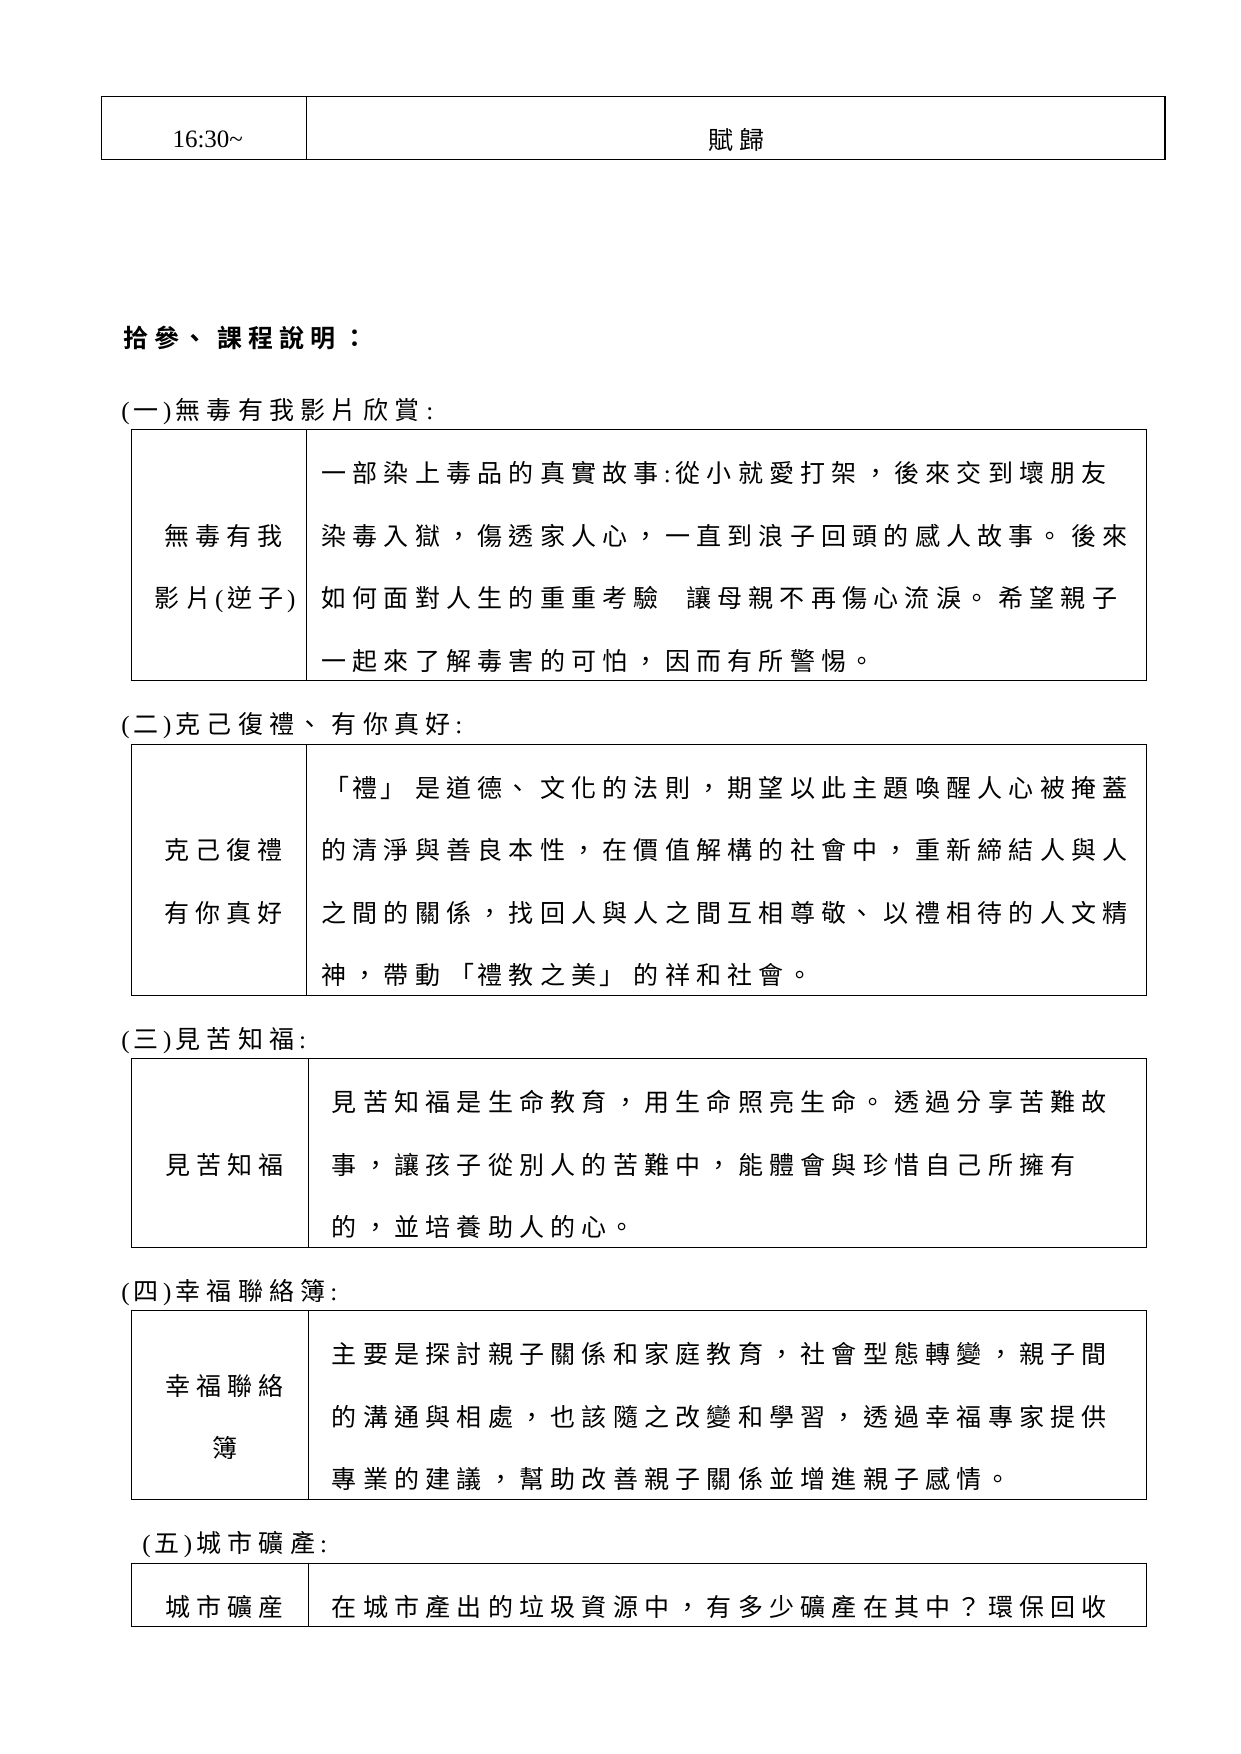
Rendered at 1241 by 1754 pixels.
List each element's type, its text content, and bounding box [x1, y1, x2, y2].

table_header 一部染上毒品的真實故事:從小就愛打架，後來交到壞朋友染毒入獄，傷透家人心，一直到浪子回頭的感人故事。後來如何面對人生的重重考驗 讓母親不再傷心流淚。希望親子一起來了解毒害的可怕，因而有所警惕。 [307, 430, 1146, 680]
table_header 克己復禮 有你真好 [132, 745, 306, 995]
text (四)幸福聯絡簿: [120, 1248, 1120, 1310]
table_header 無毒有我影片(逆子) [132, 430, 306, 680]
text 拾參、課程說明： [70, 295, 1120, 357]
table_cell 賦歸 [307, 97, 1164, 159]
table_header 見苦知福是生命教育，用生命照亮生命。透過分享苦難故事，讓孩子從別人的苦難中，能體會與珍惜自己所擁有的，並培養助人的心。 [309, 1059, 1146, 1247]
table_header 幸福聯絡簿 [132, 1311, 308, 1499]
table_header 「禮」是道德、文化的法則，期望以此主題喚醒人心被掩蓋的清淨與善良本性，在價值解構的社會中，重新締結人與人之間的關係，找回人與人之間互相尊敬、以禮相待的人文精神，帶動「禮教之美」的祥和社會。 [307, 745, 1146, 995]
text (一)無毒有我影片欣賞: [120, 367, 1120, 429]
text (二)克己復禮、有你真好: [120, 681, 1120, 744]
table_cell 16:30~ [102, 97, 306, 159]
table_cell 在城市產出的垃圾資源中，有多少礦產在其中？環保回收 [309, 1564, 1146, 1626]
table_header 見苦知福 [132, 1059, 308, 1247]
table_cell (五)城市礦產: [131, 1500, 1147, 1562]
table_cell 城市礦産 [132, 1564, 308, 1626]
text (三)見苦知福: [120, 996, 1120, 1058]
table_header 主要是探討親子關係和家庭教育，社會型態轉變，親子間的溝通與相處，也該隨之改變和學習，透過幸福專家提供專業的建議，幫助改善親子關係並增進親子感情。 [309, 1311, 1146, 1499]
